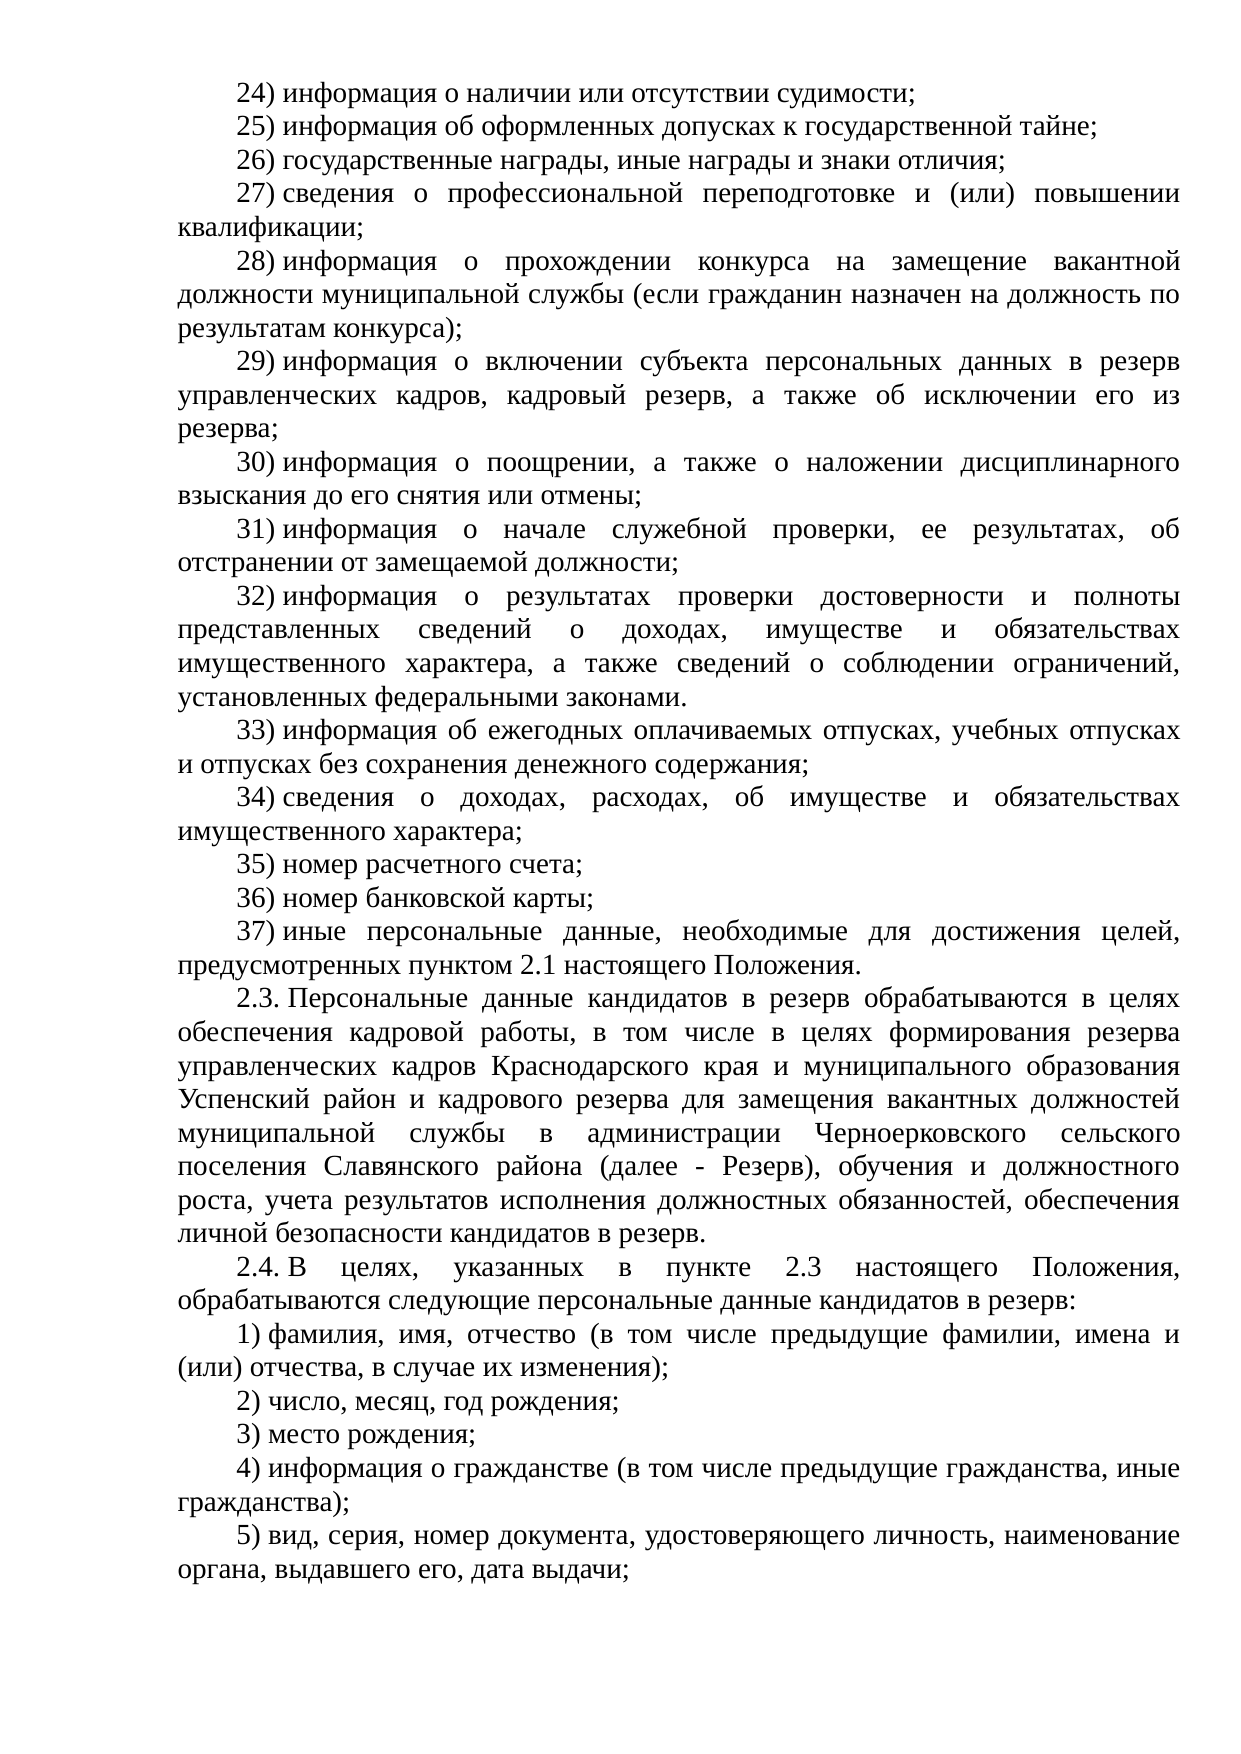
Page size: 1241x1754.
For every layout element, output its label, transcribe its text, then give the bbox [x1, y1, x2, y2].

text 2.4. В целях, указанных в пункте 2.3 настоящего Положения, обрабатываются следующие персональные данные кандидатов в резерв: [177, 1249, 1181, 1316]
text 1) фамилия, имя, отчество (в том числе предыдущие фамилии, имена и (или) отчества, в случае их изменения); [177, 1316, 1181, 1383]
text 2) число, месяц, год рождения; [177, 1383, 1181, 1417]
text 3) место рождения; [177, 1417, 1181, 1450]
text 5) вид, серия, номер документа, удостоверяющего личность, наименование органа, выдавшего его, дата выдачи; [177, 1517, 1181, 1584]
text 36) номер банковской карты; [177, 880, 1181, 913]
text 34) сведения о доходах, расходах, об имуществе и обязательствах имущественного характера; [177, 779, 1181, 846]
text 31) информация о начале служебной проверки, ее результатах, об отстранении от замещаемой должности; [177, 511, 1181, 578]
text 2.3. Персональные данные кандидатов в резерв обрабатываются в целях обеспечения кадровой работы, в том числе в целях формирования резерва управленческих кадров Краснодарского края и муниципального образования Успенский район и кадрового резерва для замещения вакантных должностей муниципальной службы в администрации Черноерковского сельского поселения Славянского района (далее - Резерв), обучения и должностного роста, учета результатов исполнения должностных обязанностей, обеспечения личной безопасности кандидатов в резерв. [177, 981, 1181, 1249]
text 4) информация о гражданстве (в том числе предыдущие гражданства, иные гражданства); [177, 1450, 1181, 1517]
text 24) информация о наличии или отсутствии судимости; [177, 75, 1181, 108]
text 29) информация о включении субъекта персональных данных в резерв управленческих кадров, кадровый резерв, а также об исключении его из резерва; [177, 343, 1181, 444]
text 28) информация о прохождении конкурса на замещение вакантной должности муниципальной службы (если гражданин назначен на должность по результатам конкурса); [177, 243, 1181, 343]
text 27) сведения о профессиональной переподготовке и (или) повышении квалификации; [177, 176, 1181, 243]
text 26) государственные награды, иные награды и знаки отличия; [177, 142, 1181, 176]
text 25) информация об оформленных допусках к государственной тайне; [177, 108, 1181, 142]
text 33) информация об ежегодных оплачиваемых отпусках, учебных отпусках и отпусках без сохранения денежного содержания; [177, 712, 1181, 779]
text 30) информация о поощрении, а также о наложении дисциплинарного взыскания до его снятия или отмены; [177, 444, 1181, 511]
text 37) иные персональные данные, необходимые для достижения целей, предусмотренных пунктом 2.1 настоящего Положения. [177, 913, 1181, 981]
text 35) номер расчетного счета; [177, 846, 1181, 880]
text 32) информация о результатах проверки достоверности и полноты представленных сведений о доходах, имуществе и обязательствах имущественного характера, а также сведений о соблюдении ограничений, установленных федеральными законами. [177, 578, 1181, 712]
